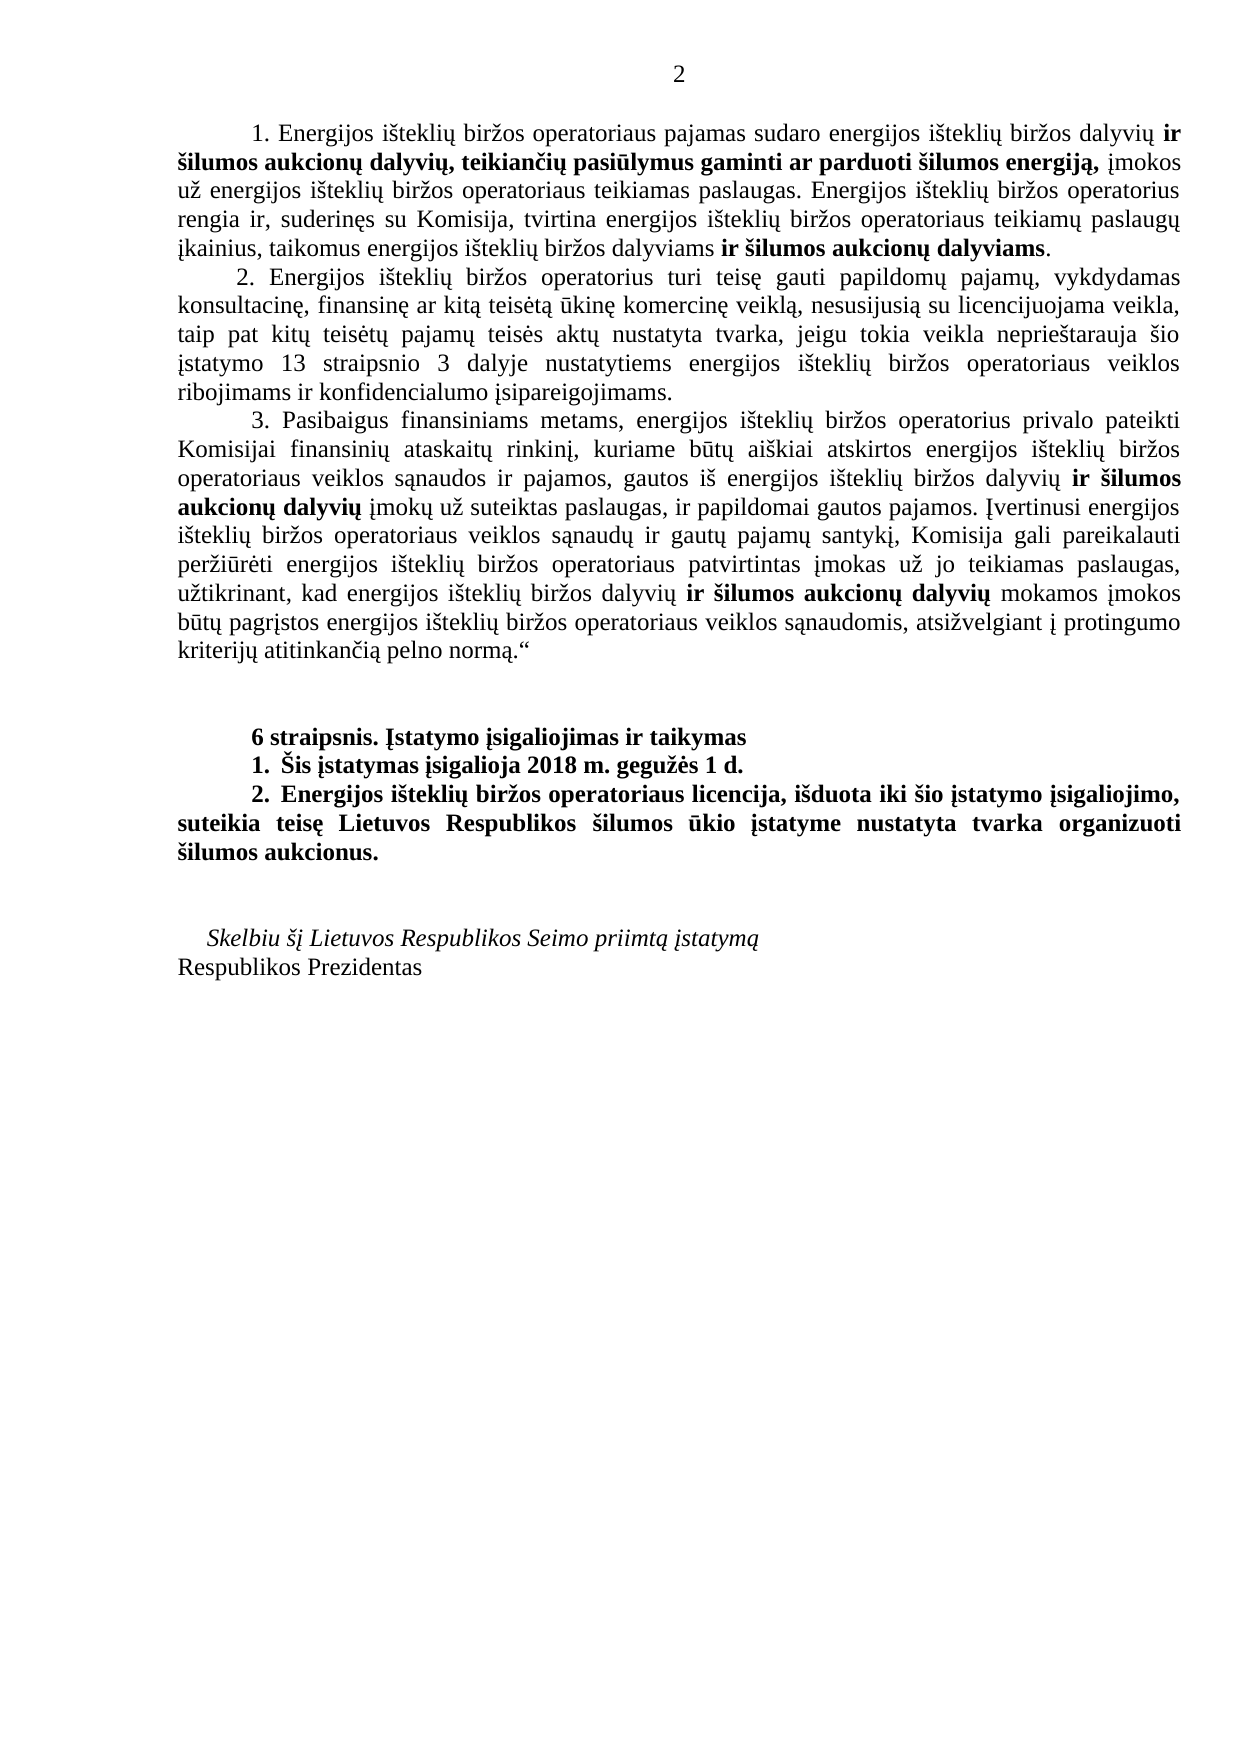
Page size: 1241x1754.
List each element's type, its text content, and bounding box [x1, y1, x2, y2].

text 1. Šis įstatymas įsigalioja 2018 m. gegužės 1 d. [177, 751, 1181, 779]
text 6 straipsnis. Įstatymo įsigaliojimas ir taikymas [177, 722, 1181, 751]
text 2. Energijos išteklių biržos operatoriaus licencija, išduota iki šio įstatymo įsigaliojimo, suteikia teisę Lietuvos Respublikos šilumos ūkio įstatyme nustatyta tvarka organizuoti šilumos aukcionus. [177, 779, 1181, 866]
text 3. Pasibaigus finansiniams metams, energijos išteklių biržos operatorius privalo pateikti Komisijai finansinių ataskaitų rinkinį, kuriame būtų aiškiai atskirtos energijos išteklių biržos operatoriaus veiklos sąnaudos ir pajamos, gautos iš energijos išteklių biržos dalyvių ir šilumos aukcionų dalyvių įmokų už suteiktas paslaugas, ir papildomai gautos pajamos. Įvertinusi energijos išteklių biržos operatoriaus veiklos sąnaudų ir gautų pajamų santykį, Komisija gali pareikalauti peržiūrėti energijos išteklių biržos operatoriaus patvirtintas įmokas už jo teikiamas paslaugas, užtikrinant, kad energijos išteklių biržos dalyvių ir šilumos aukcionų dalyvių mokamos įmokos būtų pagrįstos energijos išteklių biržos operatoriaus veiklos sąnaudomis, atsižvelgiant į protingumo kriterijų atitinkančią pelno normą.“ [177, 406, 1181, 664]
text 2. Energijos išteklių biržos operatorius turi teisę gauti papildomų pajamų, vykdydamas konsultacinę, finansinę ar kitą teisėtą ūkinę komercinę veiklą, nesusijusią su licencijuojama veikla, taip pat kitų teisėtų pajamų teisės aktų nustatyta tvarka, jeigu tokia veikla neprieštarauja šio įstatymo 13 straipsnio 3 dalyje nustatytiems energijos išteklių biržos operatoriaus veiklos ribojimams ir konfidencialumo įsipareigojimams. [177, 262, 1181, 406]
text 1. Energijos išteklių biržos operatoriaus pajamas sudaro energijos išteklių biržos dalyvių ir šilumos aukcionų dalyvių, teikiančių pasiūlymus gaminti ar parduoti šilumos energiją, įmokos už energijos išteklių biržos operatoriaus teikiamas paslaugas. Energijos išteklių biržos operatorius rengia ir, suderinęs su Komisija, tvirtina energijos išteklių biržos operatoriaus teikiamų paslaugų įkainius, taikomus energijos išteklių biržos dalyviams ir šilumos aukcionų dalyviams. [177, 118, 1181, 262]
text Skelbiu šį Lietuvos Respublikos Seimo priimtą įstatymą [177, 923, 1181, 952]
text Respublikos Prezidentas [177, 952, 1172, 981]
